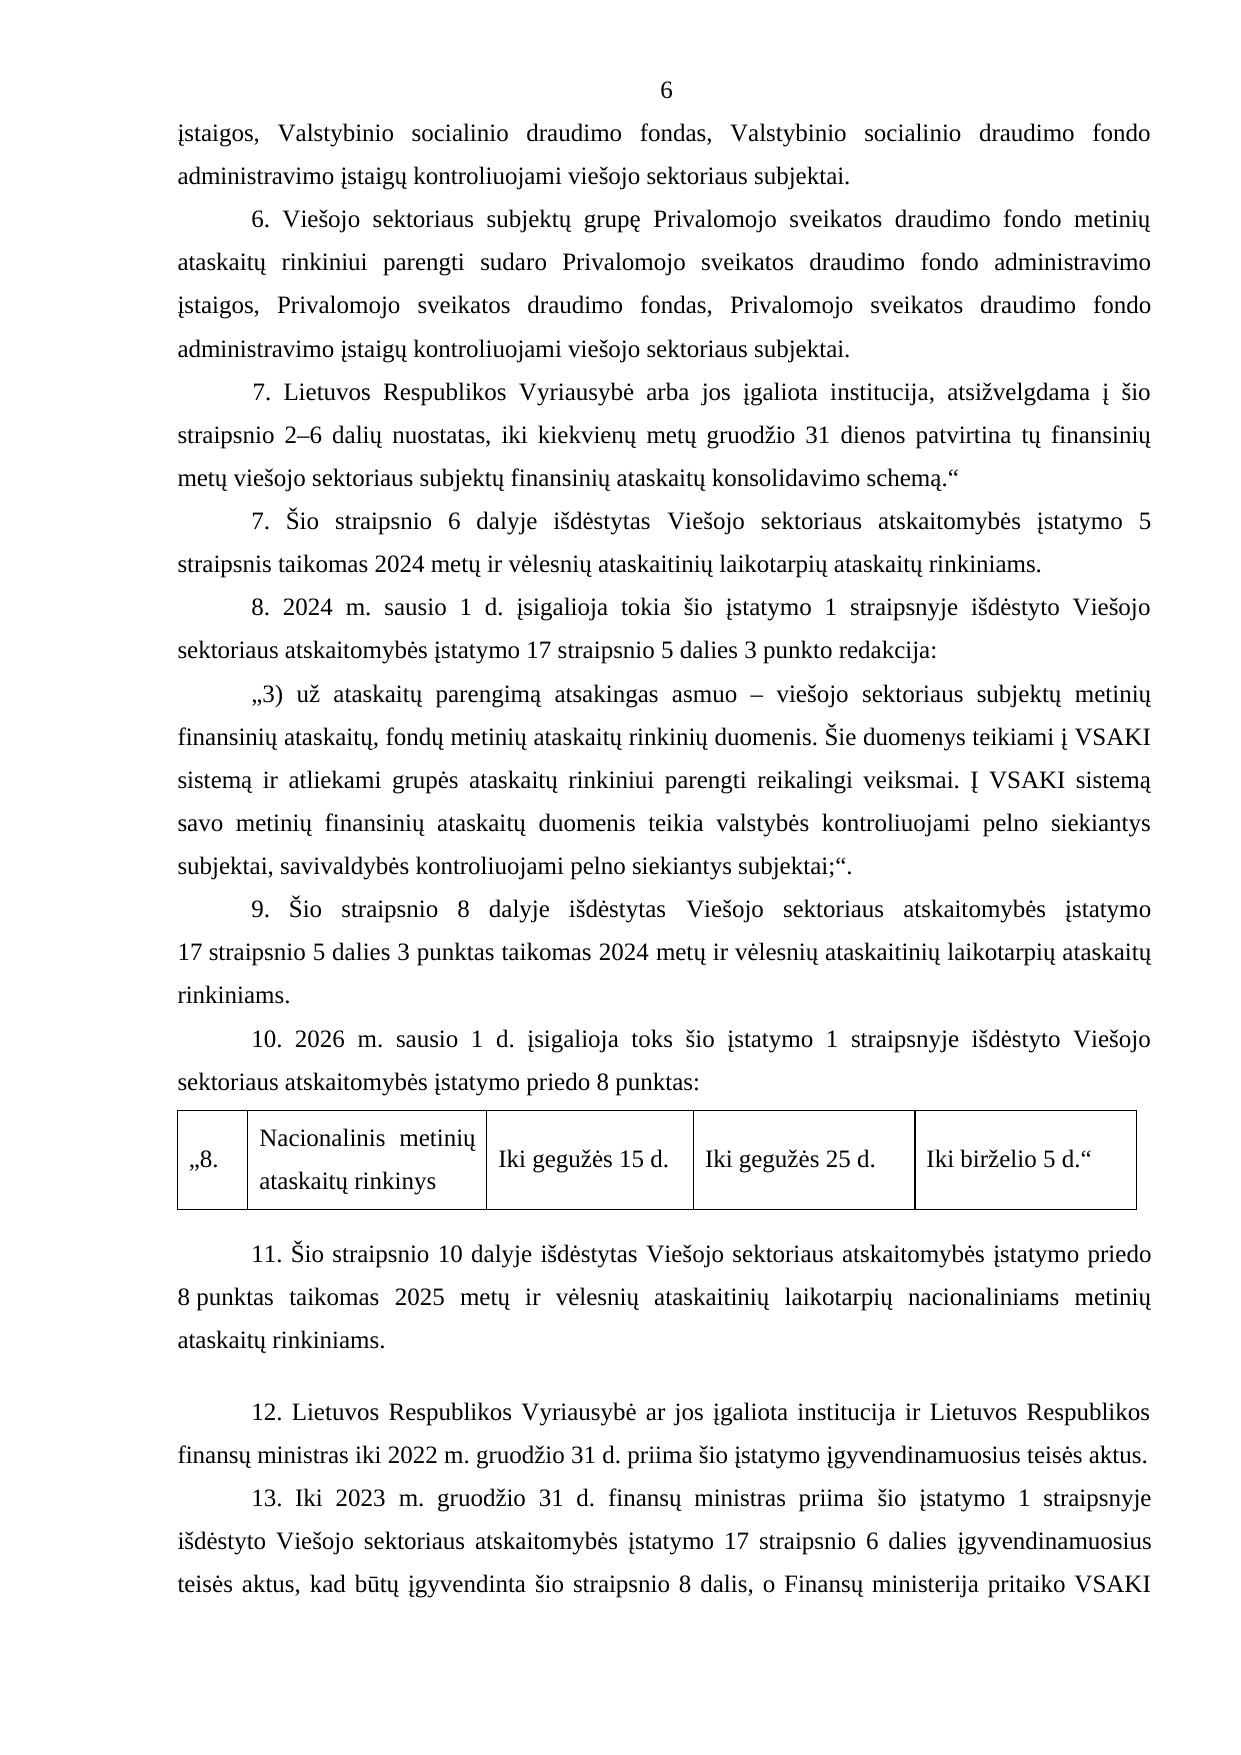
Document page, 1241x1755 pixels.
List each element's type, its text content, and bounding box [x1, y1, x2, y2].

table_header Iki birželio 5 d.“ [916, 1111, 1136, 1209]
text „3) už ataskaitų parengimą atsakingas asmuo – viešojo sektoriaus subjektų metinių finansinių ataskaitų, fondų metinių ataskaitų rinkinių duomenis. Šie duomenys teikiami į VSAKI sistemą ir atliekami grupės ataskaitų rinkiniui parengti reikalingi veiksmai. Į VSAKI sistemą savo metinių finansinių ataskaitų duomenis teikia valstybės kontroliuojami pelno siekiantys subjektai, savivaldybės kontroliuojami pelno siekiantys subjektai;“. [177, 679, 1152, 880]
text 7. Šio straipsnio 6 dalyje išdėstytas Viešojo sektoriaus atskaitomybės įstatymo 5 straipsnis taikomas 2024 metų ir vėlesnių ataskaitinių laikotarpių ataskaitų rinkiniams. [177, 506, 1152, 578]
text 11. Šio straipsnio 10 dalyje išdėstytas Viešojo sektoriaus atskaitomybės įstatymo priedo 8 punktas taikomas 2025 metų ir vėlesnių ataskaitinių laikotarpių nacionaliniams metinių ataskaitų rinkiniams. [177, 1239, 1152, 1354]
text įstaigos, Valstybinio socialinio draudimo fondas, Valstybinio socialinio draudimo fondo administravimo įstaigų kontroliuojami viešojo sektoriaus subjektai. [177, 118, 1152, 190]
table_header Nacionalinis metinių ataskaitų rinkinys [248, 1111, 486, 1209]
text 9. Šio straipsnio 8 dalyje išdėstytas Viešojo sektoriaus atskaitomybės įstatymo 17 straipsnio 5 dalies 3 punktas taikomas 2024 metų ir vėlesnių ataskaitinių laikotarpių ataskaitų rinkiniams. [177, 894, 1152, 1009]
text 6. Viešojo sektoriaus subjektų grupę Privalomojo sveikatos draudimo fondo metinių ataskaitų rinkiniui parengti sudaro Privalomojo sveikatos draudimo fondo administravimo įstaigos, Privalomojo sveikatos draudimo fondas, Privalomojo sveikatos draudimo fondo administravimo įstaigų kontroliuojami viešojo sektoriaus subjektai. [177, 204, 1152, 362]
table_header „8. [178, 1111, 247, 1209]
table_header Iki gegužės 25 d. [694, 1111, 914, 1209]
text 10. 2026 m. sausio 1 d. įsigalioja toks šio įstatymo 1 straipsnyje išdėstyto Viešojo sektoriaus atskaitomybės įstatymo priedo 8 punktas: [177, 1024, 1152, 1096]
table_header Iki gegužės 15 d. [487, 1111, 693, 1209]
text 7. Lietuvos Respublikos Vyriausybė arba jos įgaliota institucija, atsižvelgdama į šio straipsnio 2–6 dalių nuostatas, iki kiekvienų metų gruodžio 31 dienos patvirtina tų finansinių metų viešojo sektoriaus subjektų finansinių ataskaitų konsolidavimo schemą.“ [177, 377, 1152, 492]
text 13. Iki 2023 m. gruodžio 31 d. finansų ministras priima šio įstatymo 1 straipsnyje išdėstyto Viešojo sektoriaus atskaitomybės įstatymo 17 straipsnio 6 dalies įgyvendinamuosius teisės aktus, kad būtų įgyvendinta šio straipsnio 8 dalis, o Finansų ministerija pritaiko VSAKI [177, 1483, 1152, 1598]
text 8. 2024 m. sausio 1 d. įsigalioja tokia šio įstatymo 1 straipsnyje išdėstyto Viešojo sektoriaus atskaitomybės įstatymo 17 straipsnio 5 dalies 3 punkto redakcija: [177, 592, 1152, 664]
text 12. Lietuvos Respublikos Vyriausybė ar jos įgaliota institucija ir Lietuvos Respublikos finansų ministras iki 2022 m. gruodžio 31 d. priima šio įstatymo įgyvendinamuosius teisės aktus. [177, 1397, 1152, 1469]
